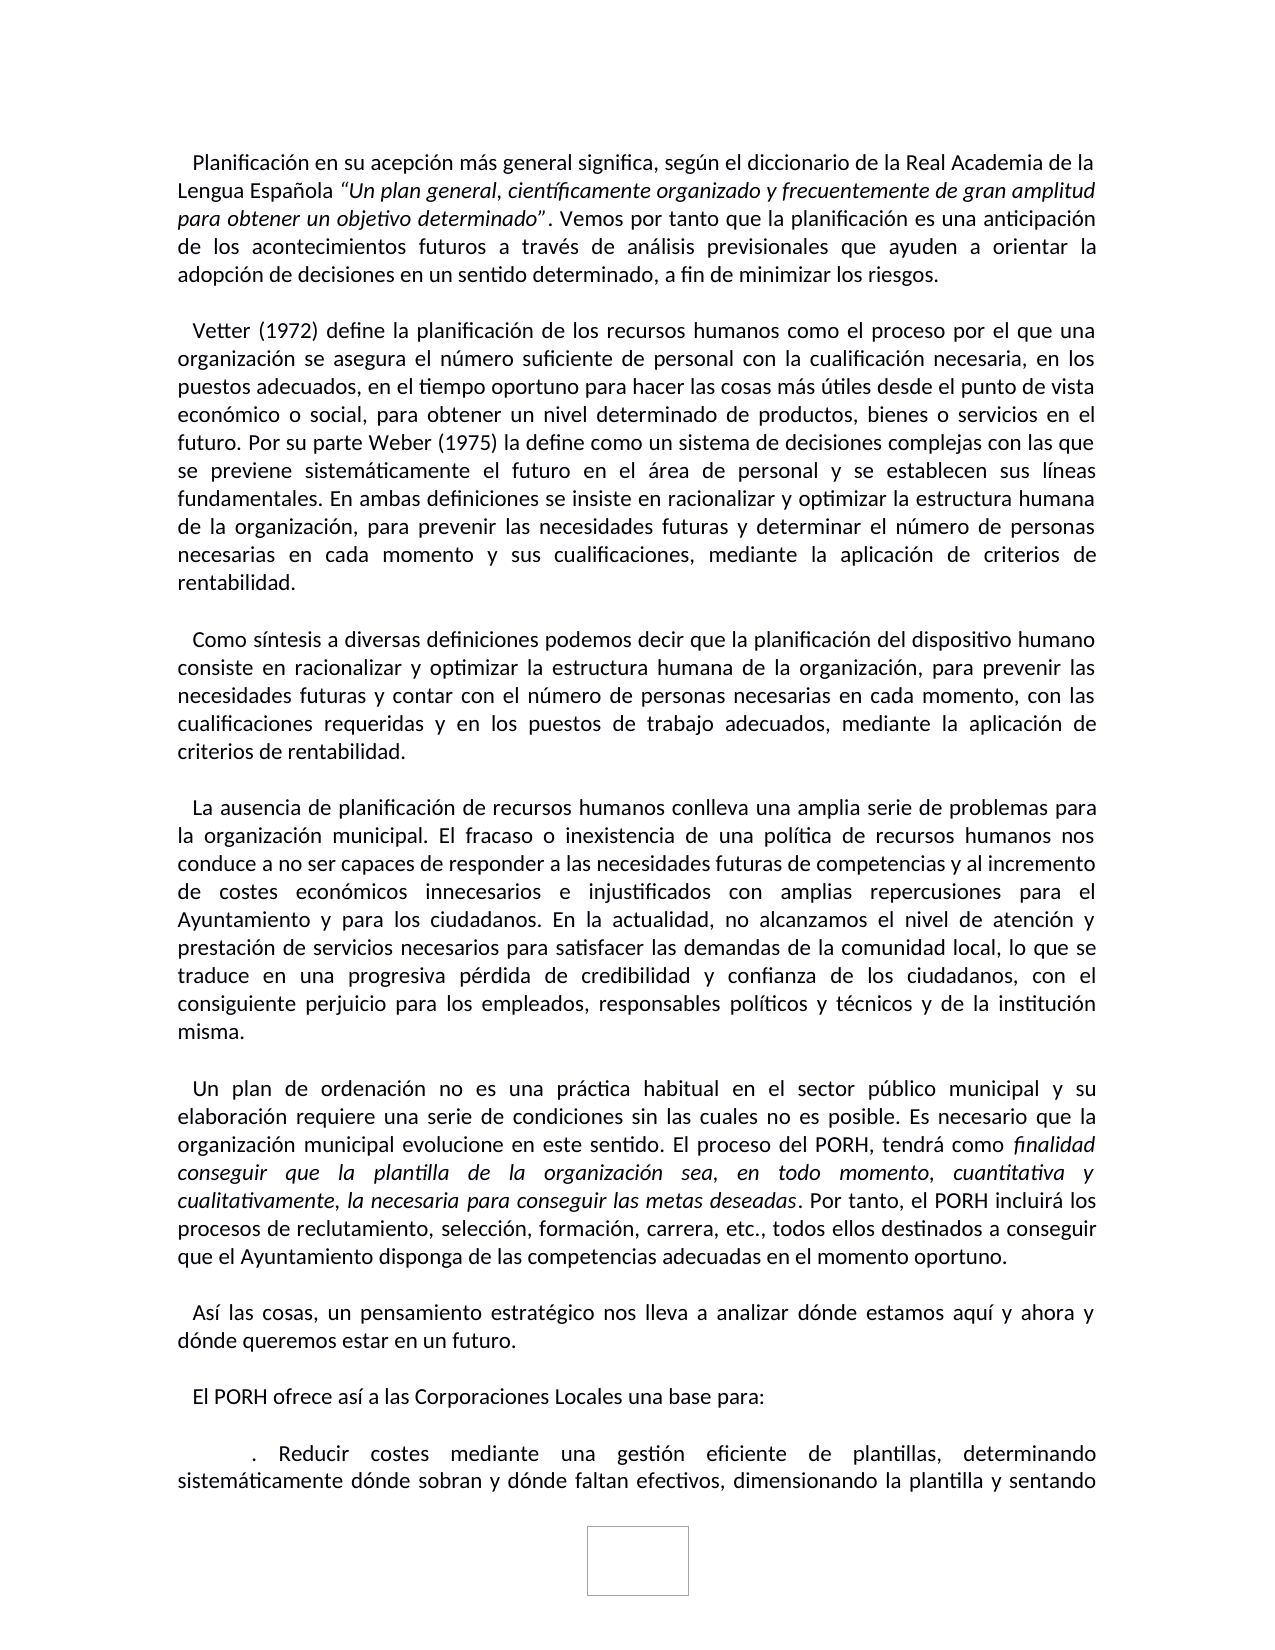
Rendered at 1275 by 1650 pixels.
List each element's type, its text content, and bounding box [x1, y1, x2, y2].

text . Reducir costes mediante una gestión eficiente de plantillas, determinando sistemáticamente dónde sobran y dónde faltan efectivos, dimensionando la plantilla y sentando [177, 1439, 1097, 1495]
text Planificación en su acepción más general significa, según el diccionario de la Real Academia de la Lengua Española “Un plan general, científicamente organizado y frecuentemente de gran amplitud para obtener un objetivo determinado”. Vemos por tanto que la planificación es una anticipación de los acontecimientos futuros a través de análisis previsionales que ayuden a orientar la adopción de decisiones en un sentido determinado, a fin de minimizar los riesgos. [177, 148, 1097, 288]
text Así las cosas, un pensamiento estratégico nos lleva a analizar dónde estamos aquí y ahora y dónde queremos estar en un futuro. [177, 1298, 1097, 1354]
text El PORH ofrece así a las Corporaciones Locales una base para: [192, 1382, 1110, 1411]
text Un plan de ordenación no es una práctica habitual en el sector público municipal y su elaboración requiere una serie de condiciones sin las cuales no es posible. Es necesario que la organización municipal evolucione en este sentido. El proceso del PORH, tendrá como finalidad conseguir que la plantilla de la organización sea, en todo momento, cuantitativa y cualitativamente, la necesaria para conseguir las metas deseadas. Por tanto, el PORH incluirá los procesos de reclutamiento, selección, formación, carrera, etc., todos ellos destinados a conseguir que el Ayuntamiento disponga de las competencias adecuadas en el momento oportuno. [177, 1074, 1097, 1270]
text Como síntesis a diversas definiciones podemos decir que la planificación del dispositivo humano consiste en racionalizar y optimizar la estructura humana de la organización, para prevenir las necesidades futuras y contar con el número de personas necesarias en cada momento, con las cualificaciones requeridas y en los puestos de trabajo adecuados, mediante la aplicación de criterios de rentabilidad. [177, 625, 1097, 765]
text Vetter (1972) define la planificación de los recursos humanos como el proceso por el que una organización se asegura el número suficiente de personal con la cualificación necesaria, en los puestos adecuados, en el tiempo oportuno para hacer las cosas más útiles desde el punto de vista económico o social, para obtener un nivel determinado de productos, bienes o servicios en el futuro. Por su parte Weber (1975) la define como un sistema de decisiones complejas con las que se previene sistemáticamente el futuro en el área de personal y se establecen sus líneas fundamentales. En ambas definiciones se insiste en racionalizar y optimizar la estructura humana de la organización, para prevenir las necesidades futuras y determinar el número de personas necesarias en cada momento y sus cualificaciones, mediante la aplicación de criterios de rentabilidad. [177, 316, 1097, 596]
text La ausencia de planificación de recursos humanos conlleva una amplia serie de problemas para la organización municipal. El fracaso o inexistencia de una política de recursos humanos nos conduce a no ser capaces de responder a las necesidades futuras de competencias y al incremento de costes económicos innecesarios e injustificados con amplias repercusiones para el Ayuntamiento y para los ciudadanos. En la actualidad, no alcanzamos el nivel de atención y prestación de servicios necesarios para satisfacer las demandas de la comunidad local, lo que se traduce en una progresiva pérdida de credibilidad y confianza de los ciudadanos, con el consiguiente perjuicio para los empleados, responsables políticos y técnicos y de la institución misma. [177, 793, 1097, 1045]
